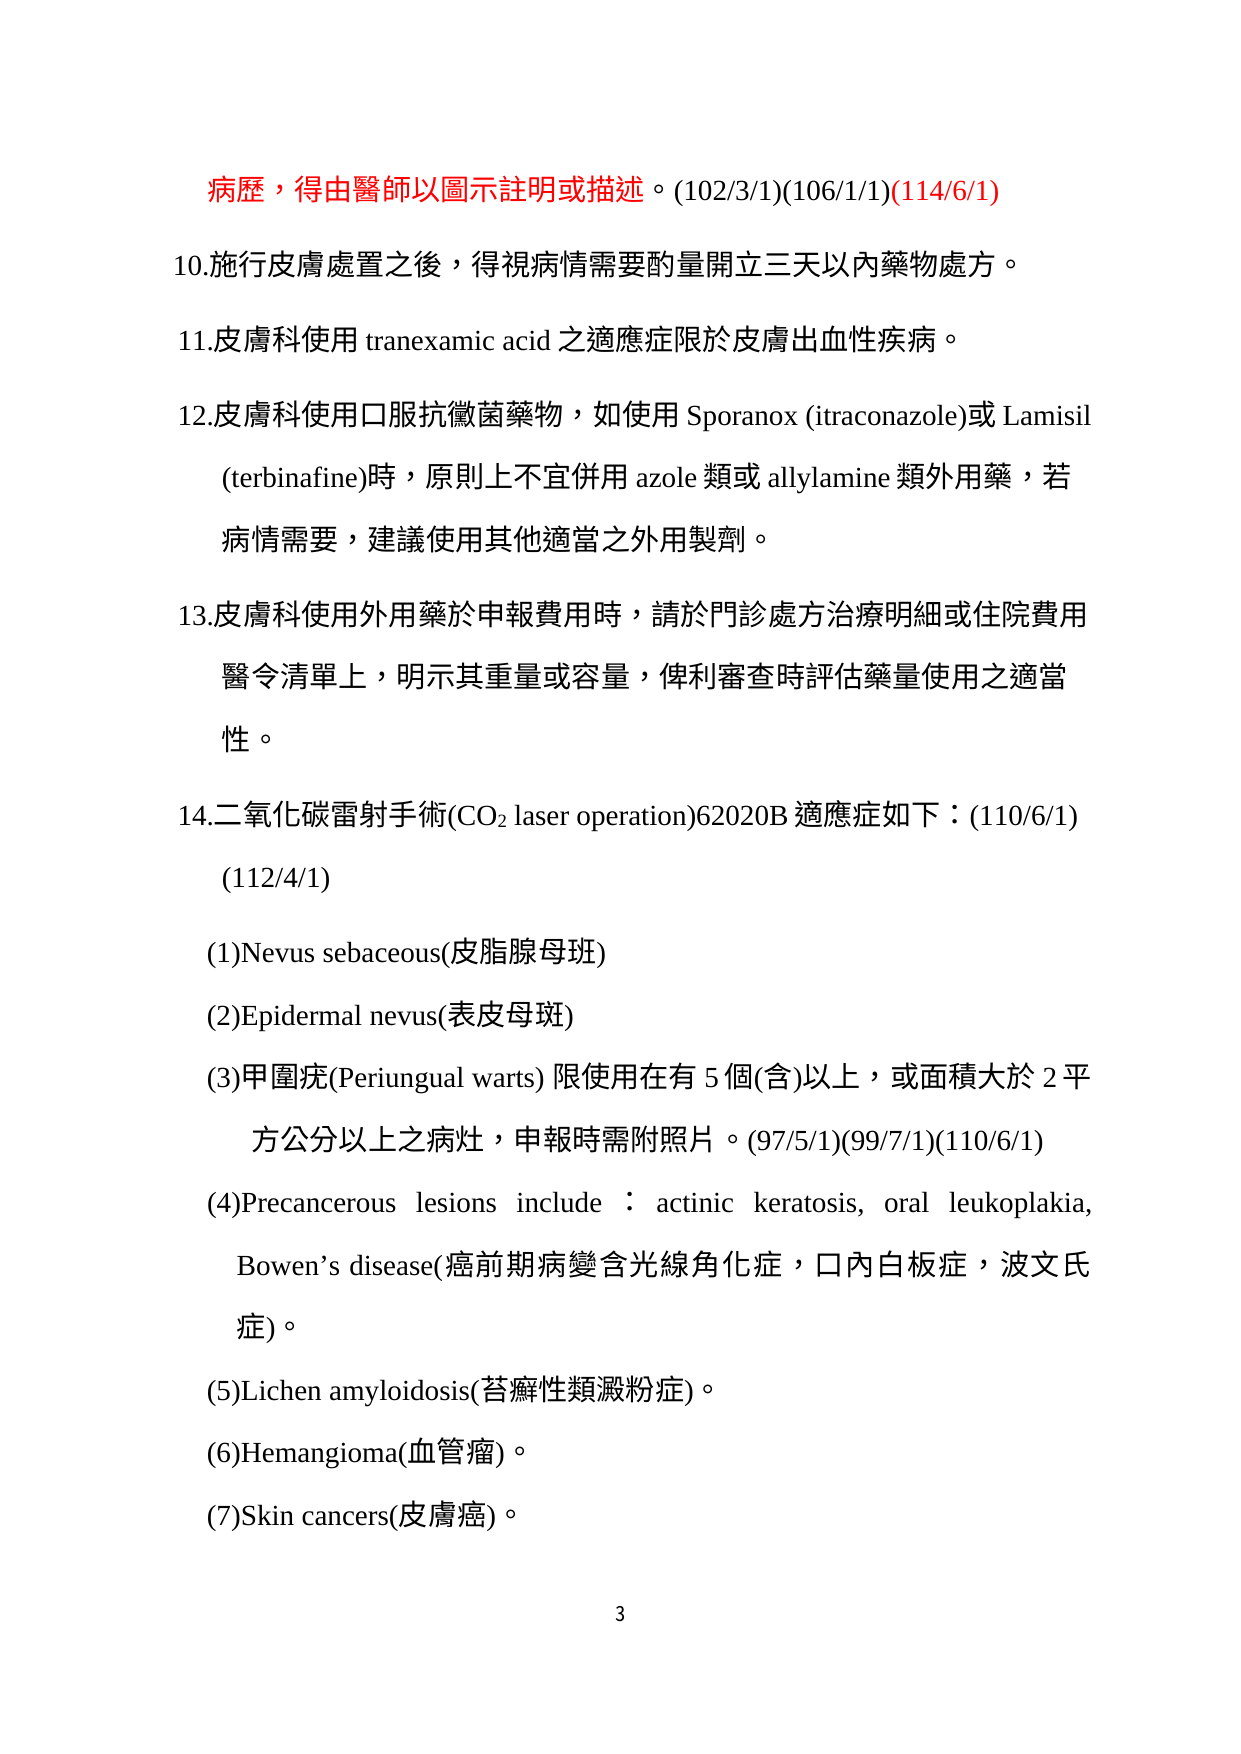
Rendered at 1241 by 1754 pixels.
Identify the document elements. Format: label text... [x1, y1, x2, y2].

text (5)Lichen amyloidosis(苔癬性類澱粉症)。 [207, 1350, 1092, 1413]
text (4)Precancerous lesions include：actinic keratosis, oral leukoplakia, Bowen’s disease(癌前期病變含光線角化症，口內白板症，波文氏症)。 [207, 1163, 1092, 1350]
text 10.施行皮膚處置之後，得視病情需要酌量開立三天以內藥物處方。 [173, 225, 1092, 288]
text 11.皮膚科使用tranexamic acid之適應症限於皮膚出血性疾病。 [177, 300, 1092, 363]
text (2)Epidermal nevus(表皮母斑) [207, 975, 1092, 1038]
text (7)Skin cancers(皮膚癌)。 [207, 1475, 1092, 1538]
text (1)Nevus sebaceous(皮脂腺母班) [207, 913, 1092, 975]
text 14.二氧化碳雷射手術(CO2 laser operation)62020B適應症如下：(110/6/1) (112/4/1) [177, 775, 1092, 900]
text 12.皮膚科使用口服抗黴菌藥物，如使用Sporanox (itraconazole)或Lamisil (terbinafine)時，原則上不宜併用azole類或allylamine類外用藥，若病情需要，建議使用其他適當之外用製劑。 [177, 375, 1092, 563]
text (3)甲圍疣(Periungual warts) 限使用在有5個(含)以上，或面積大於2平方公分以上之病灶，申報時需附照片。(97/5/1)(99/7/1)(110/6/1) [207, 1038, 1092, 1163]
text (6)Hemangioma(血管瘤)。 [207, 1413, 1092, 1475]
text 病歷，得由醫師以圖示註明或描述。(102/3/1)(106/1/1)(114/6/1) [177, 150, 1092, 213]
text 13.皮膚科使用外用藥於申報費用時，請於門診處方治療明細或住院費用醫令清單上，明示其重量或容量，俾利審查時評估藥量使用之適當性。 [177, 575, 1092, 763]
